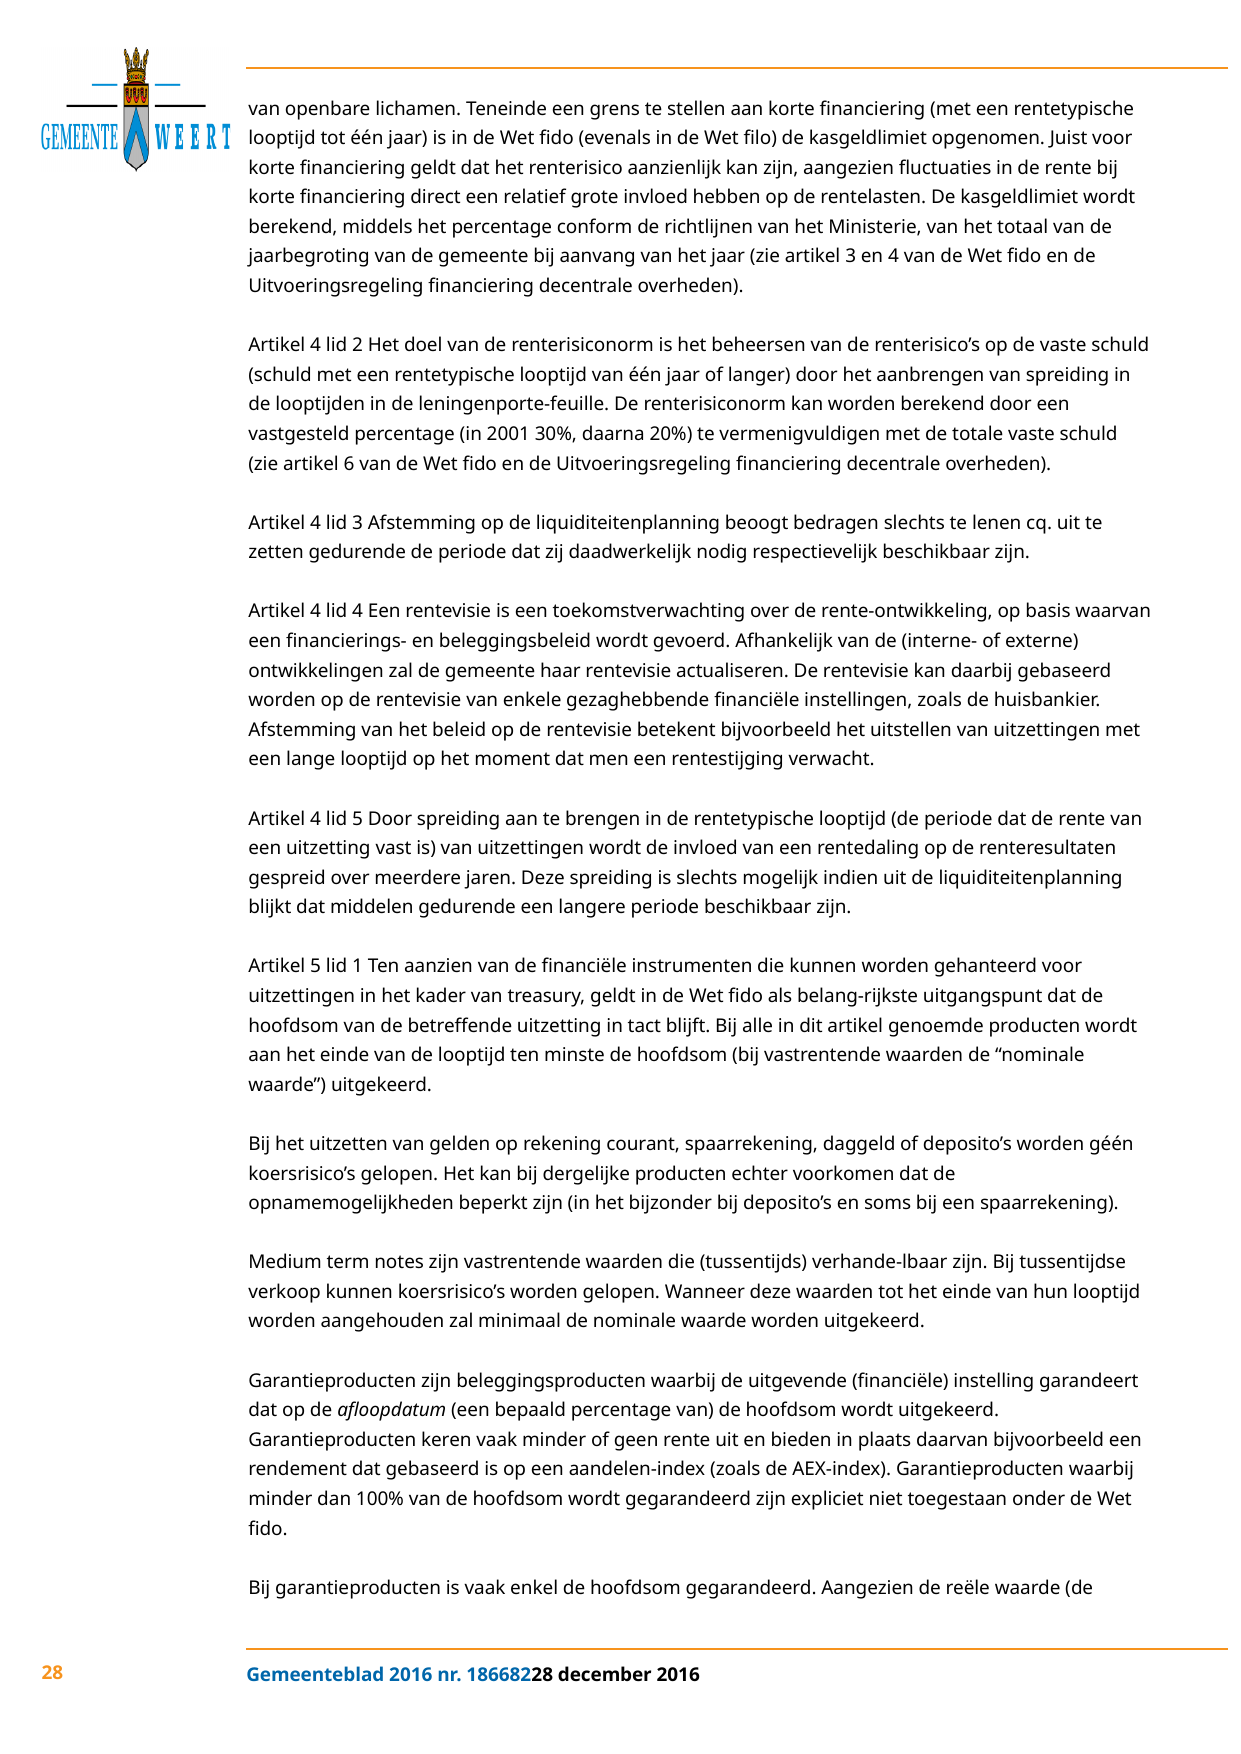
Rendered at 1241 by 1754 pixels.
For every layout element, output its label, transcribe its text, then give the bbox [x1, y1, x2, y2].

text Artikel 4 lid 4 Een rentevisie is een toekomstverwachting over de rente-ontwikkeling, op basis waarvan een financierings- en beleggingsbeleid wordt gevoerd. Afhankelijk van de (interne- of externe) ontwikkelingen zal de gemeente haar rentevisie actualiseren. De rentevisie kan daarbij gebaseerd worden op de rentevisie van enkele gezaghebbende financiële instellingen, zoals de huisbankier. Afstemming van het beleid op de rentevisie betekent bijvoorbeeld het uitstellen van uitzettingen met een lange looptijd op het moment dat men een rentestijging verwacht. [248, 598, 1152, 771]
text Bij het uitzetten van gelden op rekening courant, spaarrekening, daggeld of deposito’s worden géén koersrisico’s gelopen. Het kan bij dergelijke producten echter voorkomen dat de opnamemogelijkheden beperkt zijn (in het bijzonder bij deposito’s en soms bij een spaarrekening). [248, 1130, 1152, 1215]
text Artikel 4 lid 3 Afstemming op de liquiditeitenplanning beoogt bedragen slechts te lenen cq. uit te zetten gedurende de periode dat zij daadwerkelijk nodig respectievelijk beschikbaar zijn. [248, 509, 1152, 564]
text Bij garantieproducten is vaak enkel de hoofdsom gegarandeerd. Aangezien de reële waarde (de [248, 1574, 1152, 1600]
text Artikel 4 lid 2 Het doel van de renterisiconorm is het beheersen van de renterisico’s op de vaste schuld (schuld met een rentetypische looptijd van één jaar of langer) door het aanbrengen van spreiding in de looptijden in de leningenporte-feuille. De renterisiconorm kan worden berekend door een vastgesteld percentage (in 2001 30%, daarna 20%) te vermenigvuldigen met de totale vaste schuld (zie artikel 6 van de Wet fido en de Uitvoeringsregeling financiering decentrale overheden). [248, 331, 1152, 476]
text Artikel 4 lid 5 Door spreiding aan te brengen in de rentetypische looptijd (de periode dat de rente van een uitzetting vast is) van uitzettingen wordt de invloed van een rentedaling op de renteresultaten gespreid over meerdere jaren. Deze spreiding is slechts mogelijk indien uit de liquiditeitenplanning blijkt dat middelen gedurende een langere periode beschikbaar zijn. [248, 805, 1152, 919]
text Medium term notes zijn vastrentende waarden die (tussentijds) verhande-lbaar zijn. Bij tussentijdse verkoop kunnen koersrisico’s worden gelopen. Wanneer deze waarden tot het einde van hun looptijd worden aangehouden zal minimaal de nominale waarde worden uitgekeerd. [248, 1248, 1152, 1333]
picture [41, 47, 231, 172]
text Artikel 5 lid 1 Ten aanzien van de financiële instrumenten die kunnen worden gehanteerd voor uitzettingen in het kader van treasury, geldt in de Wet fido als belang-rijkste uitgangspunt dat de hoofdsom van de betreffende uitzetting in tact blijft. Bij alle in dit artikel genoemde producten wordt aan het einde van de looptijd ten minste de hoofdsom (bij vastrentende waarden de “nominale waarde”) uitgekeerd. [248, 953, 1152, 1097]
text van openbare lichamen. Teneinde een grens te stellen aan korte financiering (met een rentetypische looptijd tot één jaar) is in de Wet fido (evenals in de Wet filo) de kasgeldlimiet opgenomen. Juist voor korte financiering geldt dat het renterisico aanzienlijk kan zijn, aangezien fluctuaties in de rente bij korte financiering direct een relatief grote invloed hebben op de rentelasten. De kasgeldlimiet wordt berekend, middels het percentage conform de richtlijnen van het Ministerie, van het totaal van de jaarbegroting van de gemeente bij aanvang van het jaar (zie artikel 3 en 4 van de Wet fido en de Uitvoeringsregeling financiering decentrale overheden). [248, 95, 1152, 298]
text Garantieproducten zijn beleggingsproducten waarbij de uitgevende (financiële) instelling garandeert dat op de afloopdatum (een bepaald percentage van) de hoofdsom wordt uitgekeerd. Garantieproducten keren vaak minder of geen rente uit en bieden in plaats daarvan bijvoorbeeld een rendement dat gebaseerd is op een aandelen-index (zoals de AEX-index). Garantieproducten waarbij minder dan 100% van de hoofdsom wordt gegarandeerd zijn expliciet niet toegestaan onder de Wet fido. [248, 1367, 1152, 1541]
